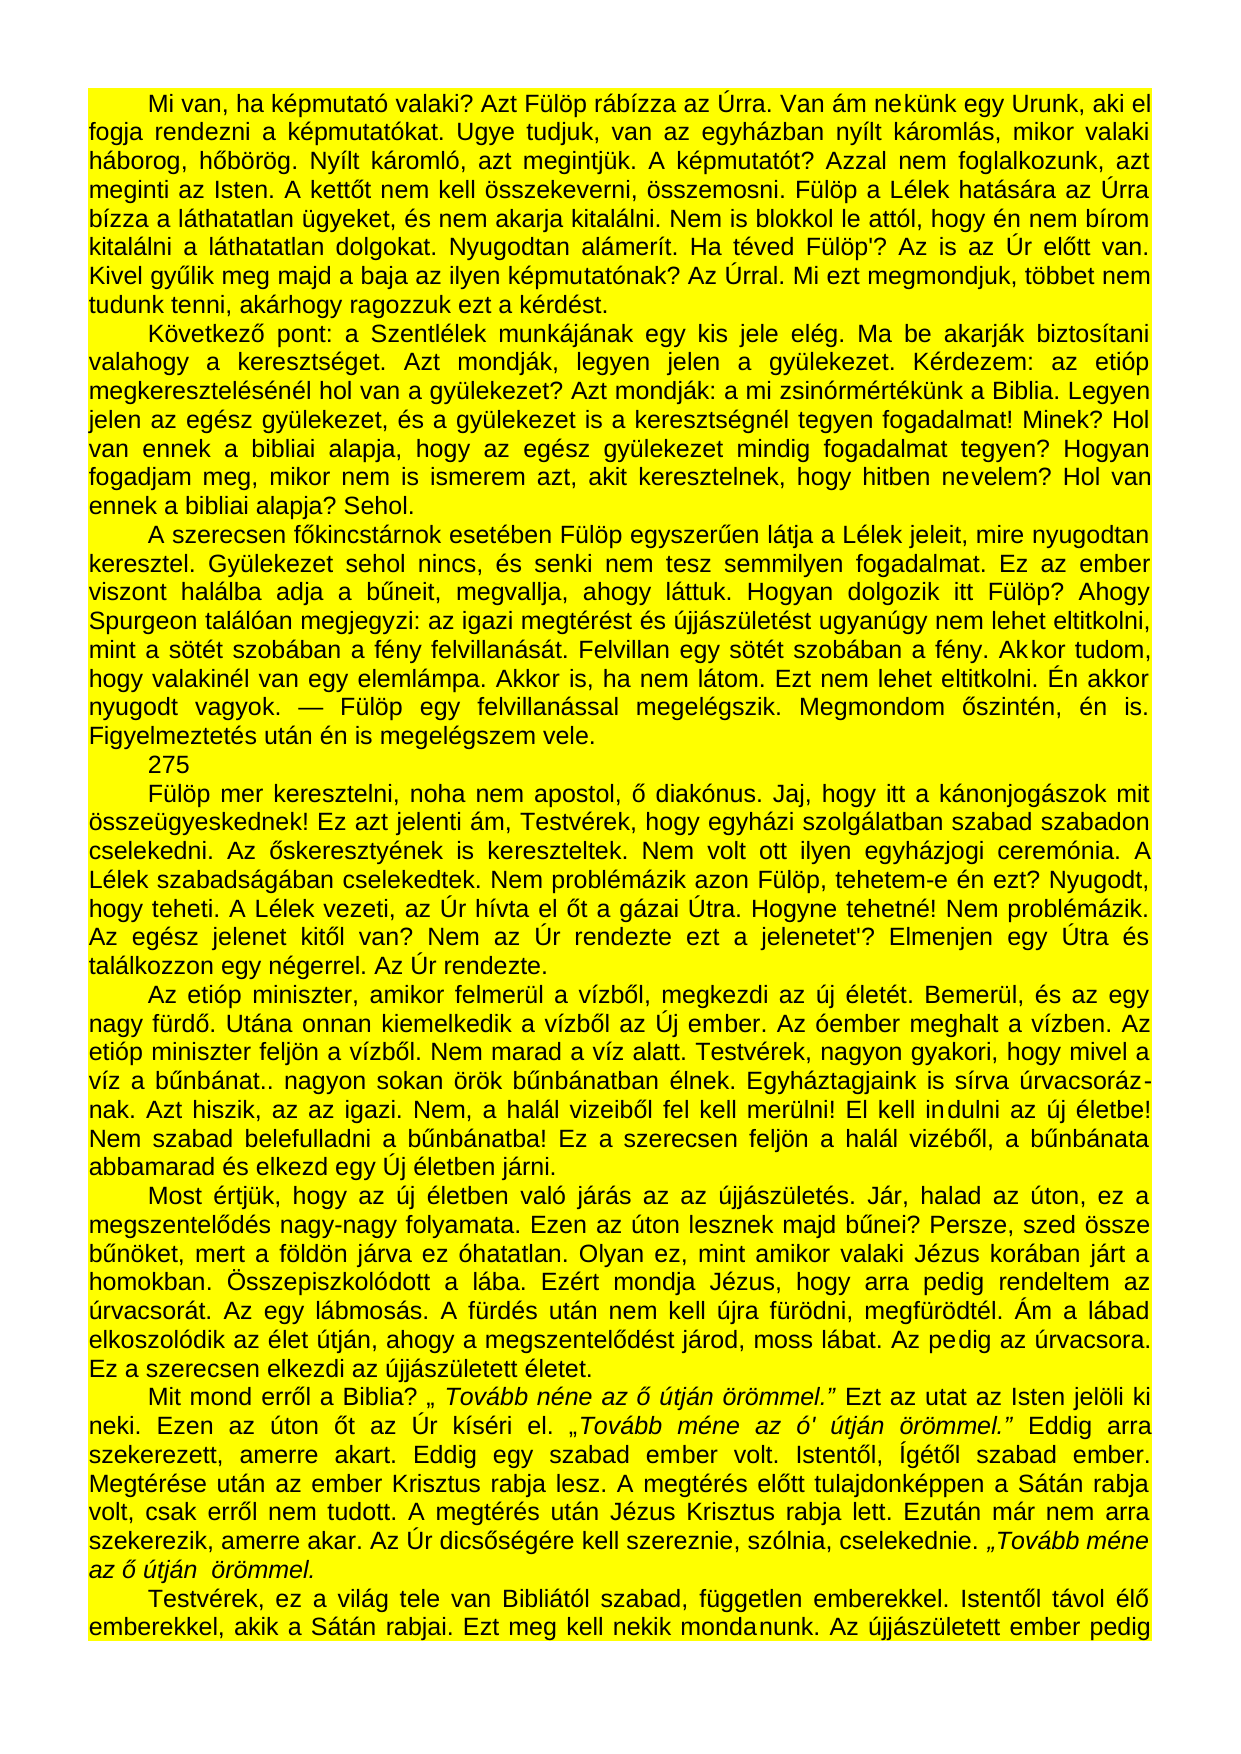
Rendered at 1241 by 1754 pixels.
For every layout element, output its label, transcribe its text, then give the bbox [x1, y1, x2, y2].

text 275 [88, 750, 1152, 778]
text Most értjük, hogy az új életben való járás az az újjászületés. Jár, halad az úton, ez a megszentelődés nagy-nagy folyamata. Ezen az úton lesznek majd bűnei? Persze, szed össze bűnöket, mert a földön járva ez óhatatlan. Olyan ez, mint amikor valaki Jézus korában járt a homokban. Összepiszkoló­dott a lába. Ezért mondja Jézus, hogy arra pedig rendeltem az úrvacsorát. Az egy lábmosás. A fürdés után nem kell újra fürödni, megfürödtél. Ám a lábad elkoszolódik az élet útján, ahogy a megszentelődést járod, moss lábat. Az pe­dig az úrvacsora. Ez a szerecsen elkezdi az újjászületett életet. [88, 1181, 1152, 1382]
text Mi van, ha képmutató valaki? Azt Fülöp rábízza az Úrra. Van ám ne­künk egy Urunk, aki el fogja rendezni a képmutatókat. Ugye tudjuk, van az egyházban nyílt káromlás, mikor valaki háborog, hőbörög. Nyílt káromló, azt megintjük. A képmutatót? Azzal nem foglalkozunk, azt meginti az Isten. A kettőt nem kell összekeverni, összemosni. Fülöp a Lélek hatására az Úrra bíz­za a láthatatlan ügyeket, és nem akarja kitalálni. Nem is blokkol le attól, hogy én nem bírom kitalálni a láthatatlan dolgokat. Nyugodtan alámerít. Ha téved Fülöp'? Az is az Úr előtt van. Kivel gyűlik meg majd a baja az ilyen képmu­tatónak? Az Úrral. Mi ezt megmondjuk, többet nem tudunk tenni, akárhogy ragozzuk ezt a kérdést. [88, 88, 1152, 318]
text Testvérek, ez a világ tele van Bibliától szabad, független emberekkel. Istentől távol élő emberekkel, akik a Sátán rabjai. Ezt meg kell nekik monda­nunk. Az újjászületett ember pedig [88, 1583, 1152, 1641]
text Az etióp miniszter, amikor felmerül a vízből, megkezdi az új életét. Bemerül, és az egy nagy fürdő. Utána onnan kiemelkedik a vízből az Új em­ber. Az óember meghalt a vízben. Az etióp miniszter feljön a vízből. Nem marad a víz alatt. Testvérek, nagyon gyakori, hogy mivel a víz a bűnbánat.. nagyon sokan örök bűnbánatban élnek. Egyháztagjaink is sírva úrvacsoráz­nak. Azt hiszik, az az igazi. Nem, a halál vizeiből fel kell merülni! El kell in­dulni az új életbe! Nem szabad belefulladni a bűnbánatba! Ez a szerecsen feljön a halál vizéből, a bűnbánata abbamarad és elkezd egy Új életben járni. [88, 980, 1152, 1181]
text Mit mond erről a Biblia? „ Tovább néne az ő útján örömmel.” Ezt az utat az Isten jelöli ki neki. Ezen az úton őt az Úr kíséri el. „Tovább méne az ó' útján örömmel.” Eddig arra szekerezett, amerre akart. Eddig egy szabad em­ber volt. Istentől, Ígétől szabad ember. Megtérése után az ember Krisztus rabja lesz. A megtérés előtt tulajdonképpen a Sátán rabja volt, csak erről nem tudott. A megtérés után Jézus Krisztus rabja lett. Ezután már nem arra szeke­rezik, amerre akar. Az Úr dicsőségére kell szereznie, szólnia, cselekednie. „Tovább méne az ő útján örömmel. [88, 1382, 1152, 1583]
text Fülöp mer keresztelni, noha nem apostol, ő diakónus. Jaj, hogy itt a kánonjogászok mit összeügyeskednek! Ez azt jelenti ám, Testvérek, hogy egyházi szolgálatban szabad szabadon cselekedni. Az őskeresztyének is ke­reszteltek. Nem volt ott ilyen egyházjogi ceremónia. A Lélek szabadságában cselekedtek. Nem problémázik azon Fülöp, tehetem-e én ezt? Nyugodt, hogy teheti. A Lélek vezeti, az Úr hívta el őt a gázai Útra. Hogyne tehetné! Nem problémázik. Az egész jelenet kitől van? Nem az Úr rendezte ezt a jelenetet'? Elmenjen egy Útra és találkozzon egy négerrel. Az Úr rendezte. [88, 778, 1152, 980]
text Következő pont: a Szentlélek munkájának egy kis jele elég. Ma be akarják biztosítani valahogy a keresztséget. Azt mondják, legyen jelen a gyülekezet. Kérdezem: az etióp megkeresztelésénél hol van a gyülekezet? Azt mondják: a mi zsinórmértékünk a Biblia. Legyen jelen az egész gyülekezet, és a gyülekezet is a keresztségnél tegyen fogadalmat! Minek? Hol van ennek a bibliai alapja, hogy az egész gyülekezet mindig fogadalmat tegyen? Hogyan fogadjam meg, mikor nem is ismerem azt, akit keresztelnek, hogy hitben ne­velem? Hol van ennek a bibliai alapja? Sehol. [88, 318, 1152, 520]
text A szerecsen főkincstárnok esetében Fülöp egyszerűen látja a Lélek jeleit, mire nyugodtan keresztel. Gyülekezet sehol nincs, és senki nem tesz semmilyen fogadalmat. Ez az ember viszont halálba adja a bűneit, megvallja, ahogy láttuk. Hogyan dolgozik itt Fülöp? Ahogy Spurgeon találóan megjegy­zi: az igazi megtérést és újjászületést ugyanúgy nem lehet eltitkolni, mint a sötét szobában a fény felvillanását. Felvillan egy sötét szobában a fény. Ak­kor tudom, hogy valakinél van egy elemlámpa. Akkor is, ha nem látom. Ezt nem lehet eltitkolni. Én akkor nyugodt vagyok. — Fülöp egy felvillanással megelégszik. Megmondom őszintén, én is. Figyelmeztetés után én is meg­elégszem vele. [88, 520, 1152, 750]
